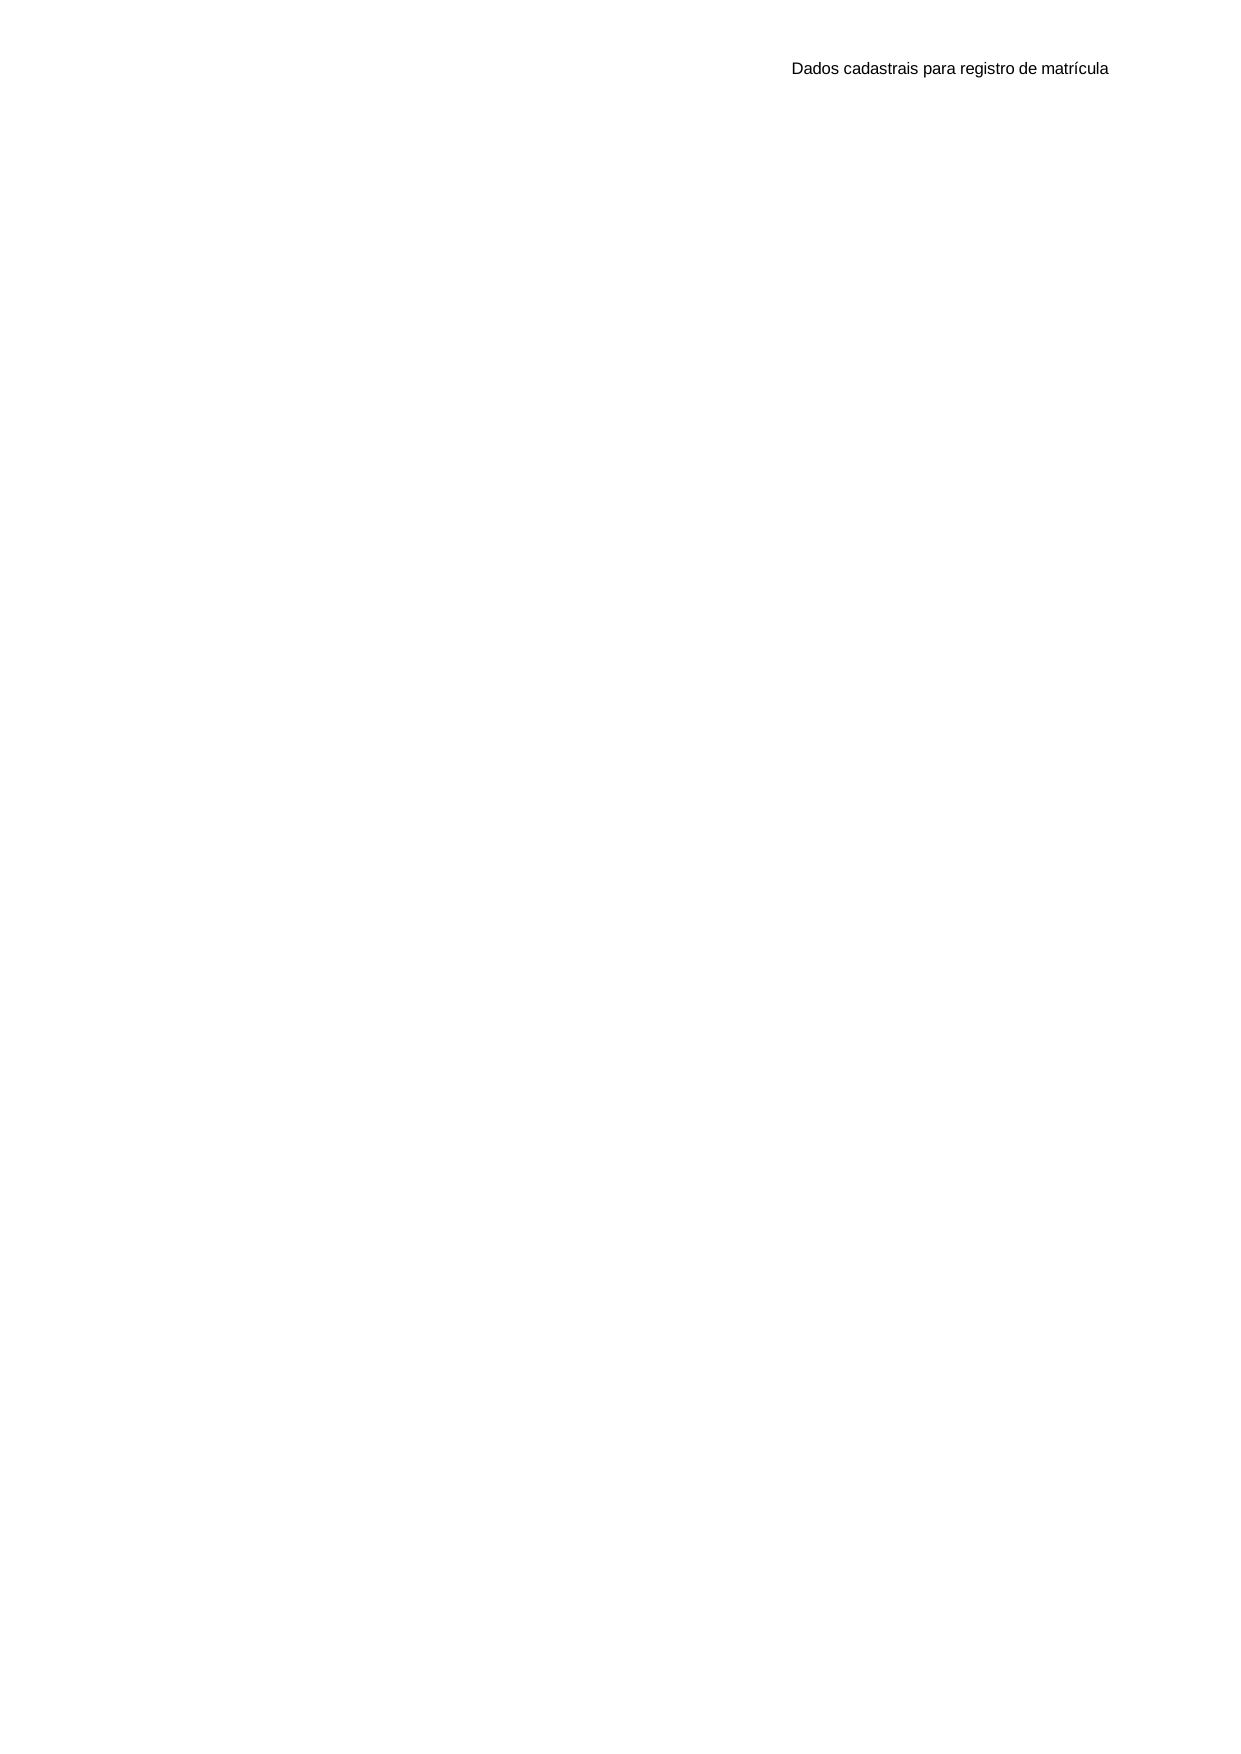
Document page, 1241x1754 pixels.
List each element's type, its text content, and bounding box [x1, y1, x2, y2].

text Dados cadastrais para registro de matrícula [94, 59, 1195, 78]
